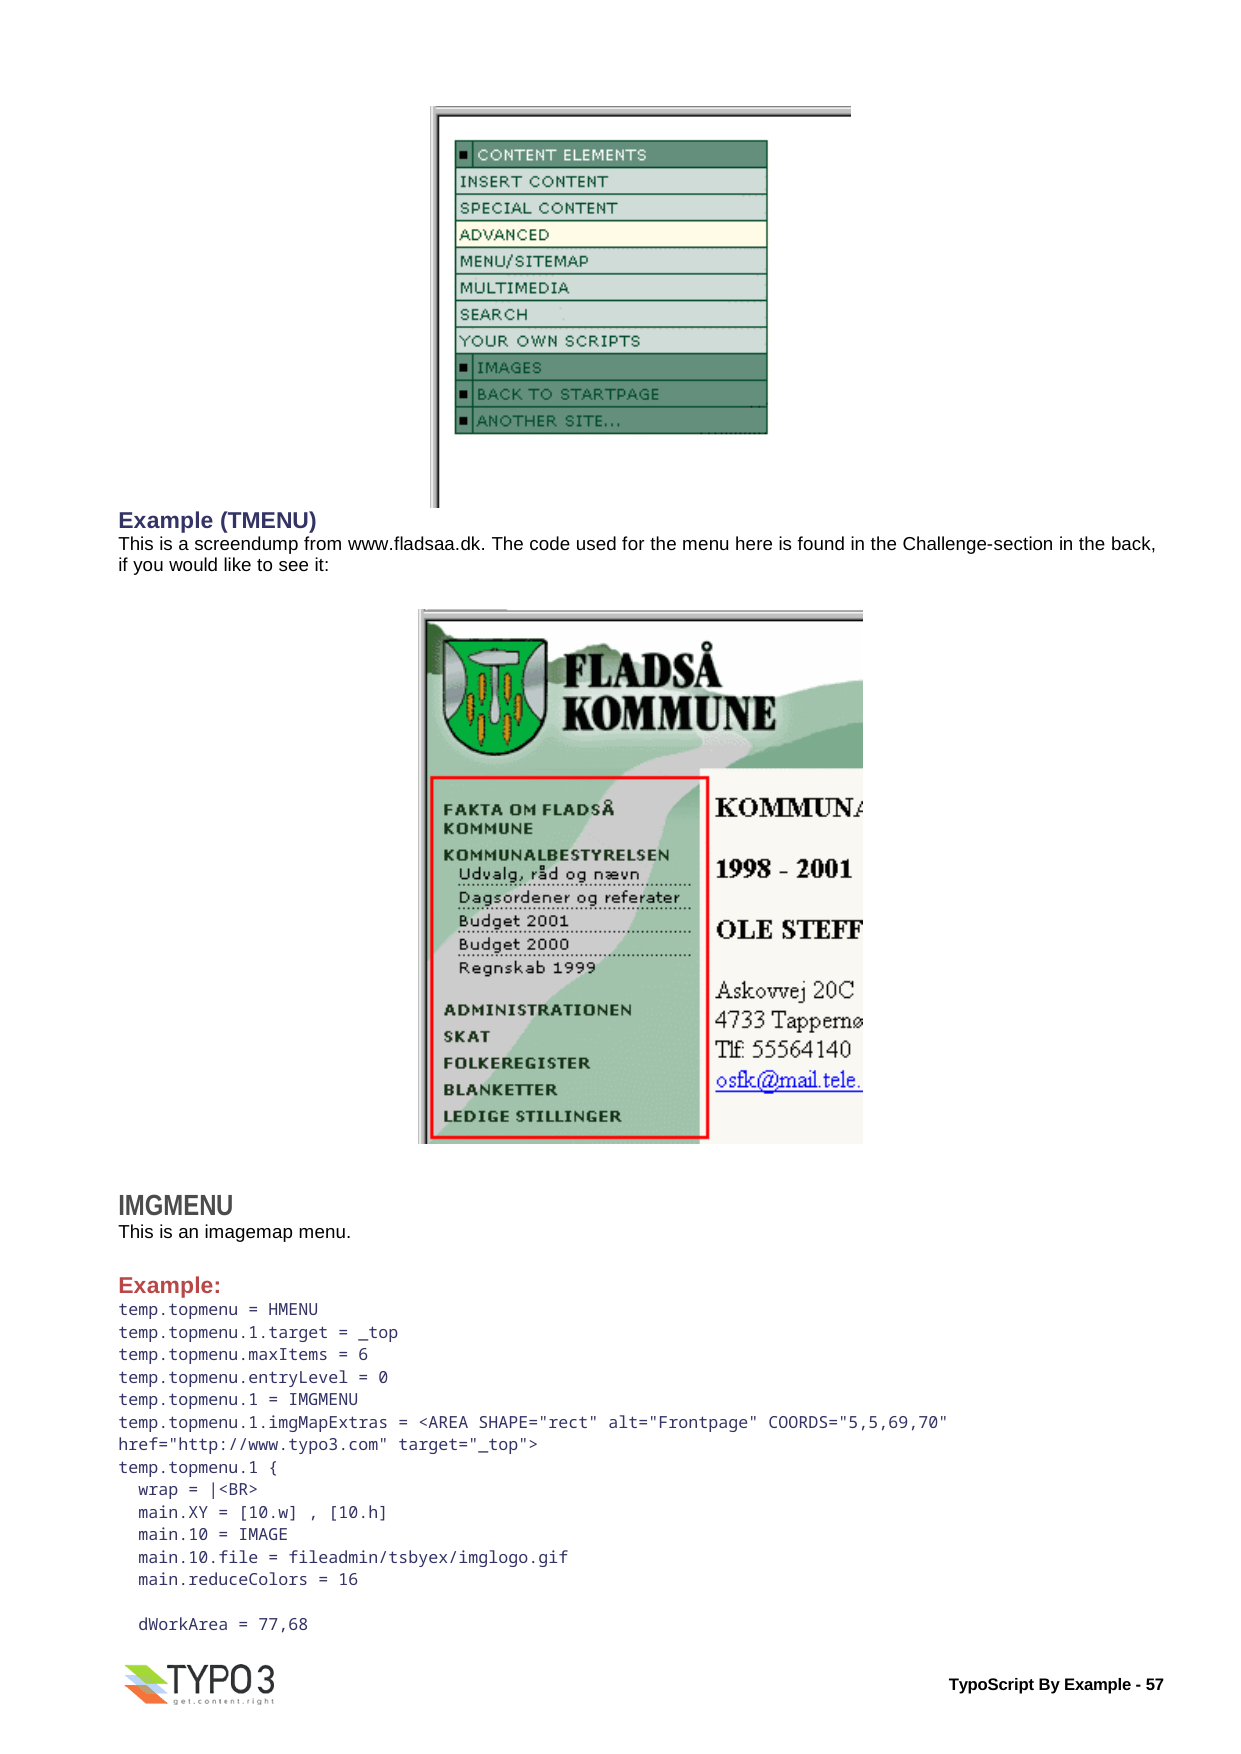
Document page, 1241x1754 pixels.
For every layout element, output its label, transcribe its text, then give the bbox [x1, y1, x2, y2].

text temp.topmenu.entryLevel = 0 [118, 1366, 1163, 1388]
text temp.topmenu.1 = IMGMENU [118, 1388, 1163, 1411]
text This is an imagemap menu. [118, 1222, 1163, 1243]
text main.10.file = fileadmin/tsbyex/imglogo.gif [118, 1546, 1163, 1568]
text temp.topmenu.1.target = _top [118, 1321, 1163, 1343]
subtitle IMGMENU [118, 1188, 1163, 1222]
picture [430, 106, 851, 508]
text temp.topmenu.1.imgMapExtras = <AREA SHAPE="rect" alt="Frontpage" COORDS="5,5,69,70" href="http://www.typo3.com" target="_top"> [118, 1411, 1163, 1456]
text temp.topmenu.1 { [118, 1456, 1163, 1478]
picture [418, 609, 863, 1144]
picture [119, 1659, 280, 1710]
subtitle Example: [118, 1272, 1163, 1298]
text main.reduceColors = 16 [118, 1568, 1163, 1591]
text temp.topmenu.maxItems = 6 [118, 1343, 1163, 1366]
subtitle Example (TMENU) [118, 106, 1163, 534]
text temp.topmenu = HMENU [118, 1298, 1163, 1321]
text dWorkArea = 77,68 [118, 1613, 1163, 1636]
text main.XY = [10.w] , [10.h] [118, 1501, 1163, 1523]
text main.10 = IMAGE [118, 1523, 1163, 1546]
text This is a screendump from www.fladsaa.dk. The code used for the menu here is found in the Challenge-section in the back, if you would like to see it: [118, 534, 1163, 576]
text wrap = |<BR> [118, 1478, 1163, 1501]
